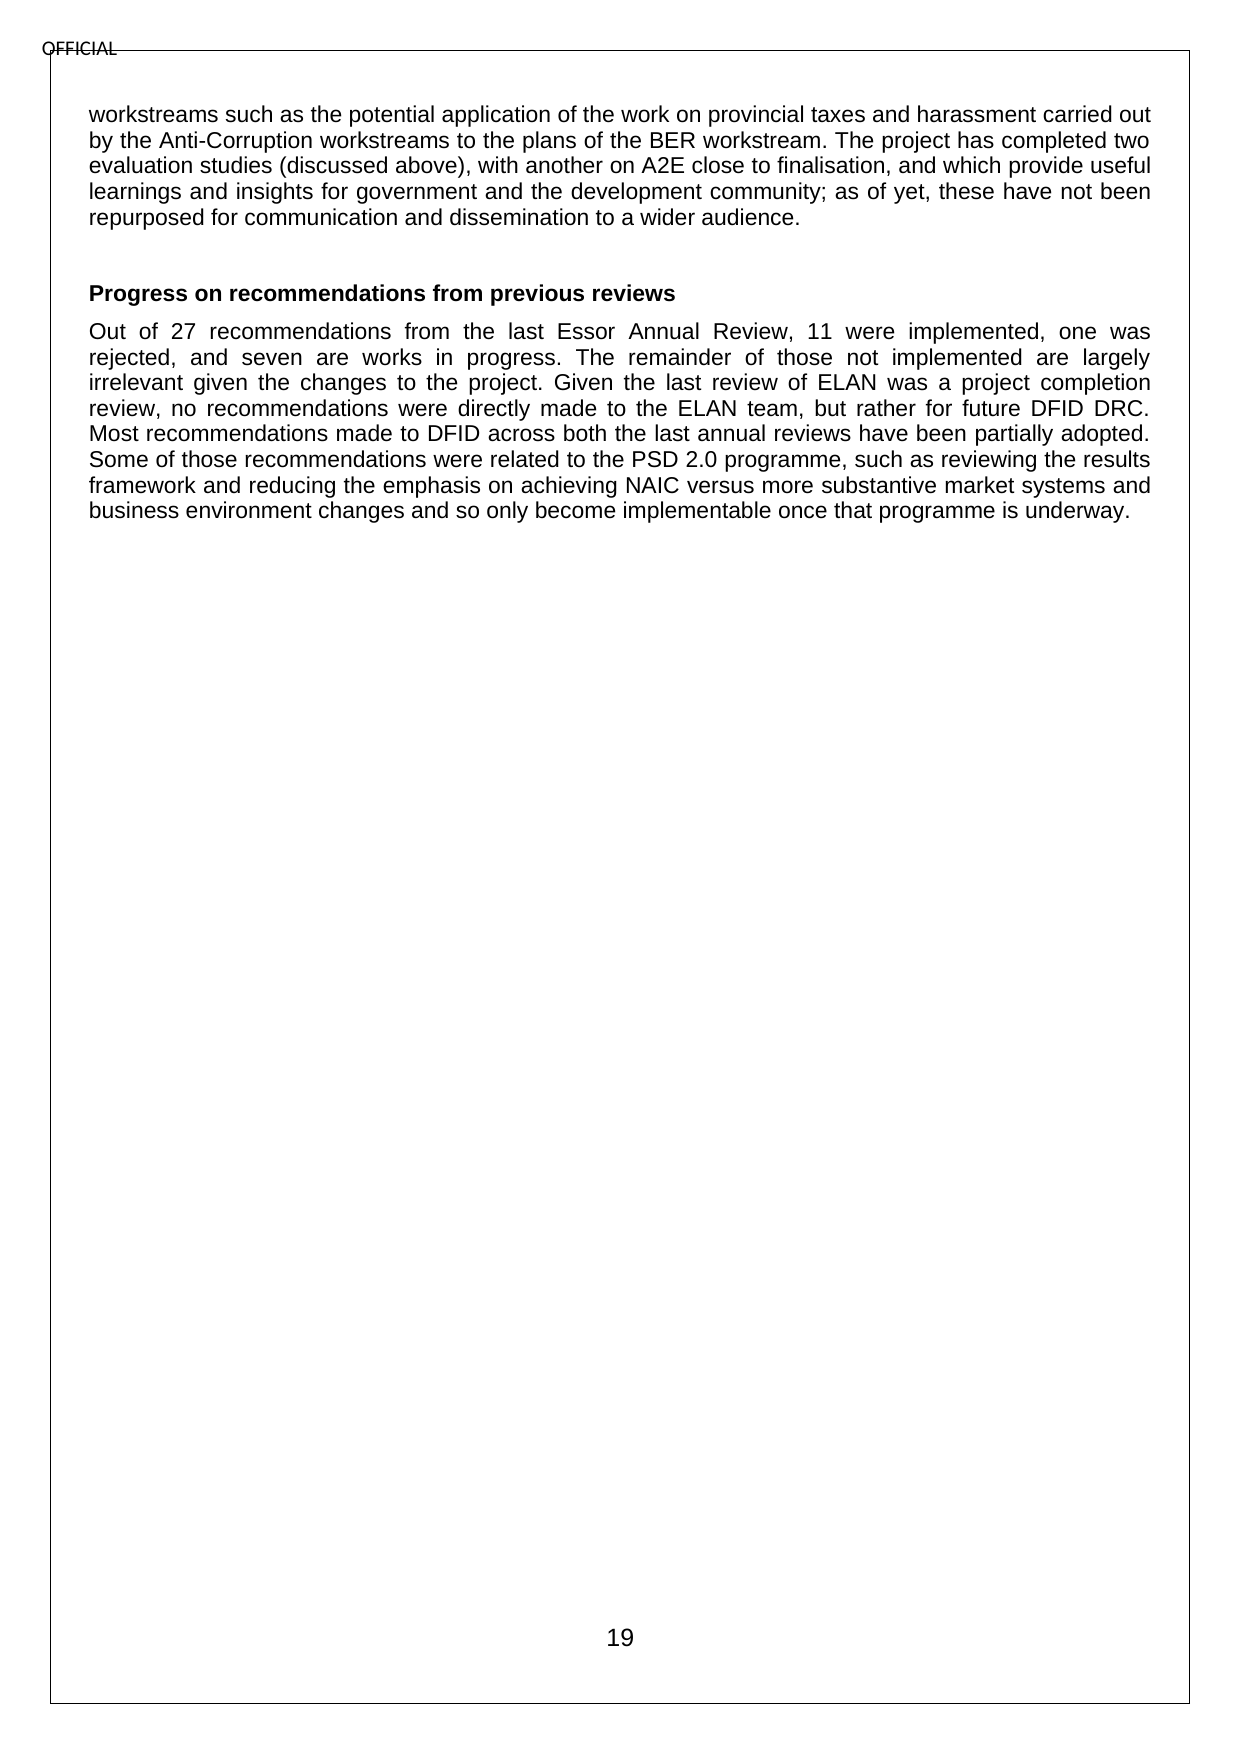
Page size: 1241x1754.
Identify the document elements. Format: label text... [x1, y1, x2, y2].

text workstreams such as the potential application of the work on provincial taxes and harassment carried out by the Anti-Corruption workstreams to the plans of the BER workstream. The project has completed two evaluation studies (discussed above), with another on A2E close to finalisation, and which provide useful learnings and insights for government and the development community; as of yet, these have not been repurposed for communication and dissemination to a wider audience. [89, 102, 1152, 230]
text Out of 27 recommendations from the last Essor Annual Review, 11 were implemented, one was rejected, and seven are works in progress. The remainder of those not implemented are largely irrelevant given the changes to the project. Given the last review of ELAN was a project completion review, no recommendations were directly made to the ELAN team, but rather for future DFID DRC. Most recommendations made to DFID across both the last annual reviews have been partially adopted. Some of those recommendations were related to the PSD 2.0 programme, such as reviewing the results framework and reducing the emphasis on achieving NAIC versus more substantive market systems and business environment changes and so only become implementable once that programme is underway. [89, 319, 1152, 524]
text Progress on recommendations from previous reviews [89, 281, 1152, 306]
